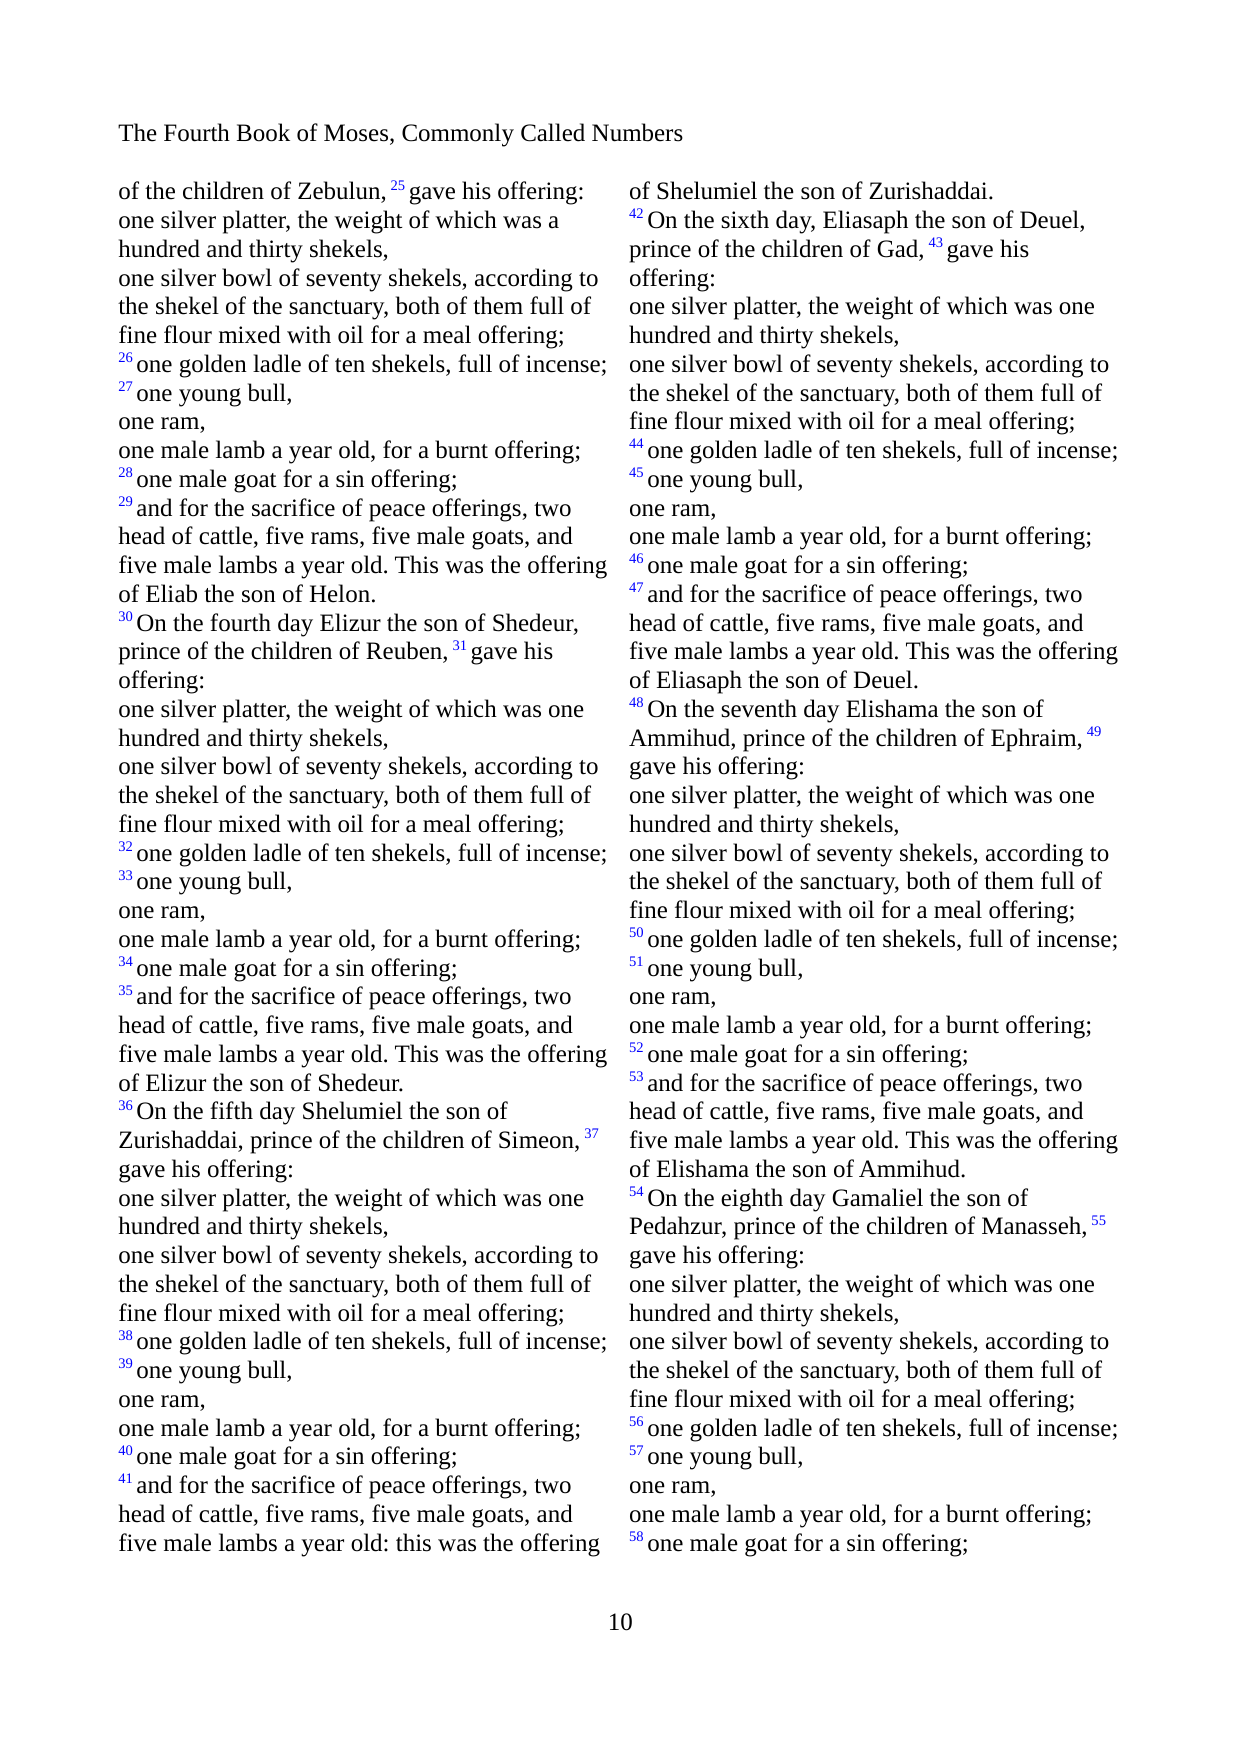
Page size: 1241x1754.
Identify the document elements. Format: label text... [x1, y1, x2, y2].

text one male lamb a year old, for a burnt offering; [118, 1413, 611, 1441]
text 36 On the fifth day Shelumiel the son of Zurishaddai, prince of the children of Simeon, 37 gave his offering: [118, 1096, 611, 1183]
text 30 On the fourth day Elizur the son of Shedeur, prince of the children of Reuben, 31 gave his offering: [118, 608, 611, 694]
text one silver platter, the weight of which was one hundred and thirty shekels, [118, 694, 611, 751]
text one silver bowl of seventy shekels, according to the shekel of the sanctuary, both of them full of fine flour mixed with oil for a meal offering; [118, 751, 611, 838]
text 56 one golden ladle of ten shekels, full of incense; [629, 1413, 1122, 1441]
text one silver bowl of seventy shekels, according to the shekel of the sanctuary, both of them full of fine flour mixed with oil for a meal offering; [629, 349, 1122, 435]
text 35 and for the sacrifice of peace offerings, two head of cattle, five rams, five male goats, and five male lambs a year old. This was the offering of Elizur the son of Shedeur. [118, 981, 611, 1096]
text 50 one golden ladle of ten shekels, full of incense; [629, 924, 1122, 953]
text 26 one golden ladle of ten shekels, full of incense; [118, 349, 611, 378]
text 34 one male goat for a sin offering; [118, 953, 611, 981]
text 42 On the sixth day, Eliasaph the son of Deuel, prince of the children of Gad, 43 gave his offering: [629, 205, 1122, 291]
text one silver bowl of seventy shekels, according to the shekel of the sanctuary, both of them full of fine flour mixed with oil for a meal offering; [629, 1326, 1122, 1413]
text one ram, [629, 981, 1122, 1010]
text 27 one young bull, [118, 378, 611, 406]
text one silver bowl of seventy shekels, according to the shekel of the sanctuary, both of them full of fine flour mixed with oil for a meal offering; [629, 838, 1122, 924]
text 58 one male goat for a sin offering; [629, 1528, 1122, 1556]
text 32 one golden ladle of ten shekels, full of incense; [118, 838, 611, 866]
text 46 one male goat for a sin offering; [629, 550, 1122, 579]
text one male lamb a year old, for a burnt offering; [629, 1499, 1122, 1528]
text one silver bowl of seventy shekels, according to the shekel of the sanctuary, both of them full of fine flour mixed with oil for a meal offering; [118, 263, 611, 349]
text 45 one young bull, [629, 464, 1122, 493]
text one male lamb a year old, for a burnt offering; [629, 521, 1122, 550]
text 54 On the eighth day Gamaliel the son of Pedahzur, prince of the children of Manasseh, 55 gave his offering: [629, 1183, 1122, 1269]
text one male lamb a year old, for a burnt offering; [118, 435, 611, 464]
text one silver platter, the weight of which was one hundred and thirty shekels, [629, 1269, 1122, 1326]
text one silver platter, the weight of which was one hundred and thirty shekels, [118, 1183, 611, 1240]
text one ram, [118, 406, 611, 435]
text 53 and for the sacrifice of peace offerings, two head of cattle, five rams, five male goats, and five male lambs a year old. This was the offering of Elishama the son of Ammihud. [629, 1068, 1122, 1183]
text one ram, [118, 1384, 611, 1413]
text 57 one young bull, [629, 1441, 1122, 1470]
text of Shelumiel the son of Zurishaddai. [629, 176, 1122, 205]
text 29 and for the sacrifice of peace offerings, two head of cattle, five rams, five male goats, and five male lambs a year old. This was the offering of Eliab the son of Helon. [118, 493, 611, 608]
text one male lamb a year old, for a burnt offering; [118, 924, 611, 953]
text one ram, [629, 493, 1122, 521]
text one ram, [629, 1470, 1122, 1499]
text 41 and for the sacrifice of peace offerings, two head of cattle, five rams, five male goats, and five male lambs a year old: this was the offering [118, 1470, 611, 1556]
text one ram, [118, 895, 611, 924]
text 47 and for the sacrifice of peace offerings, two head of cattle, five rams, five male goats, and five male lambs a year old. This was the offering of Eliasaph the son of Deuel. [629, 579, 1122, 694]
text one silver platter, the weight of which was one hundred and thirty shekels, [629, 291, 1122, 349]
text one male lamb a year old, for a burnt offering; [629, 1010, 1122, 1039]
text 33 one young bull, [118, 866, 611, 895]
text 40 one male goat for a sin offering; [118, 1441, 611, 1470]
text 52 one male goat for a sin offering; [629, 1039, 1122, 1068]
text 48 On the seventh day Elishama the son of Ammihud, prince of the children of Ephraim, 49 gave his offering: [629, 694, 1122, 780]
text one silver platter, the weight of which was a hundred and thirty shekels, [118, 205, 611, 263]
text 28 one male goat for a sin offering; [118, 464, 611, 493]
text 38 one golden ladle of ten shekels, full of incense; [118, 1326, 611, 1355]
text 44 one golden ladle of ten shekels, full of incense; [629, 435, 1122, 464]
text 51 one young bull, [629, 953, 1122, 981]
text of the children of Zebulun, 25 gave his offering: [118, 176, 611, 205]
text one silver bowl of seventy shekels, according to the shekel of the sanctuary, both of them full of fine flour mixed with oil for a meal offering; [118, 1240, 611, 1326]
text 39 one young bull, [118, 1355, 611, 1384]
text one silver platter, the weight of which was one hundred and thirty shekels, [629, 780, 1122, 838]
